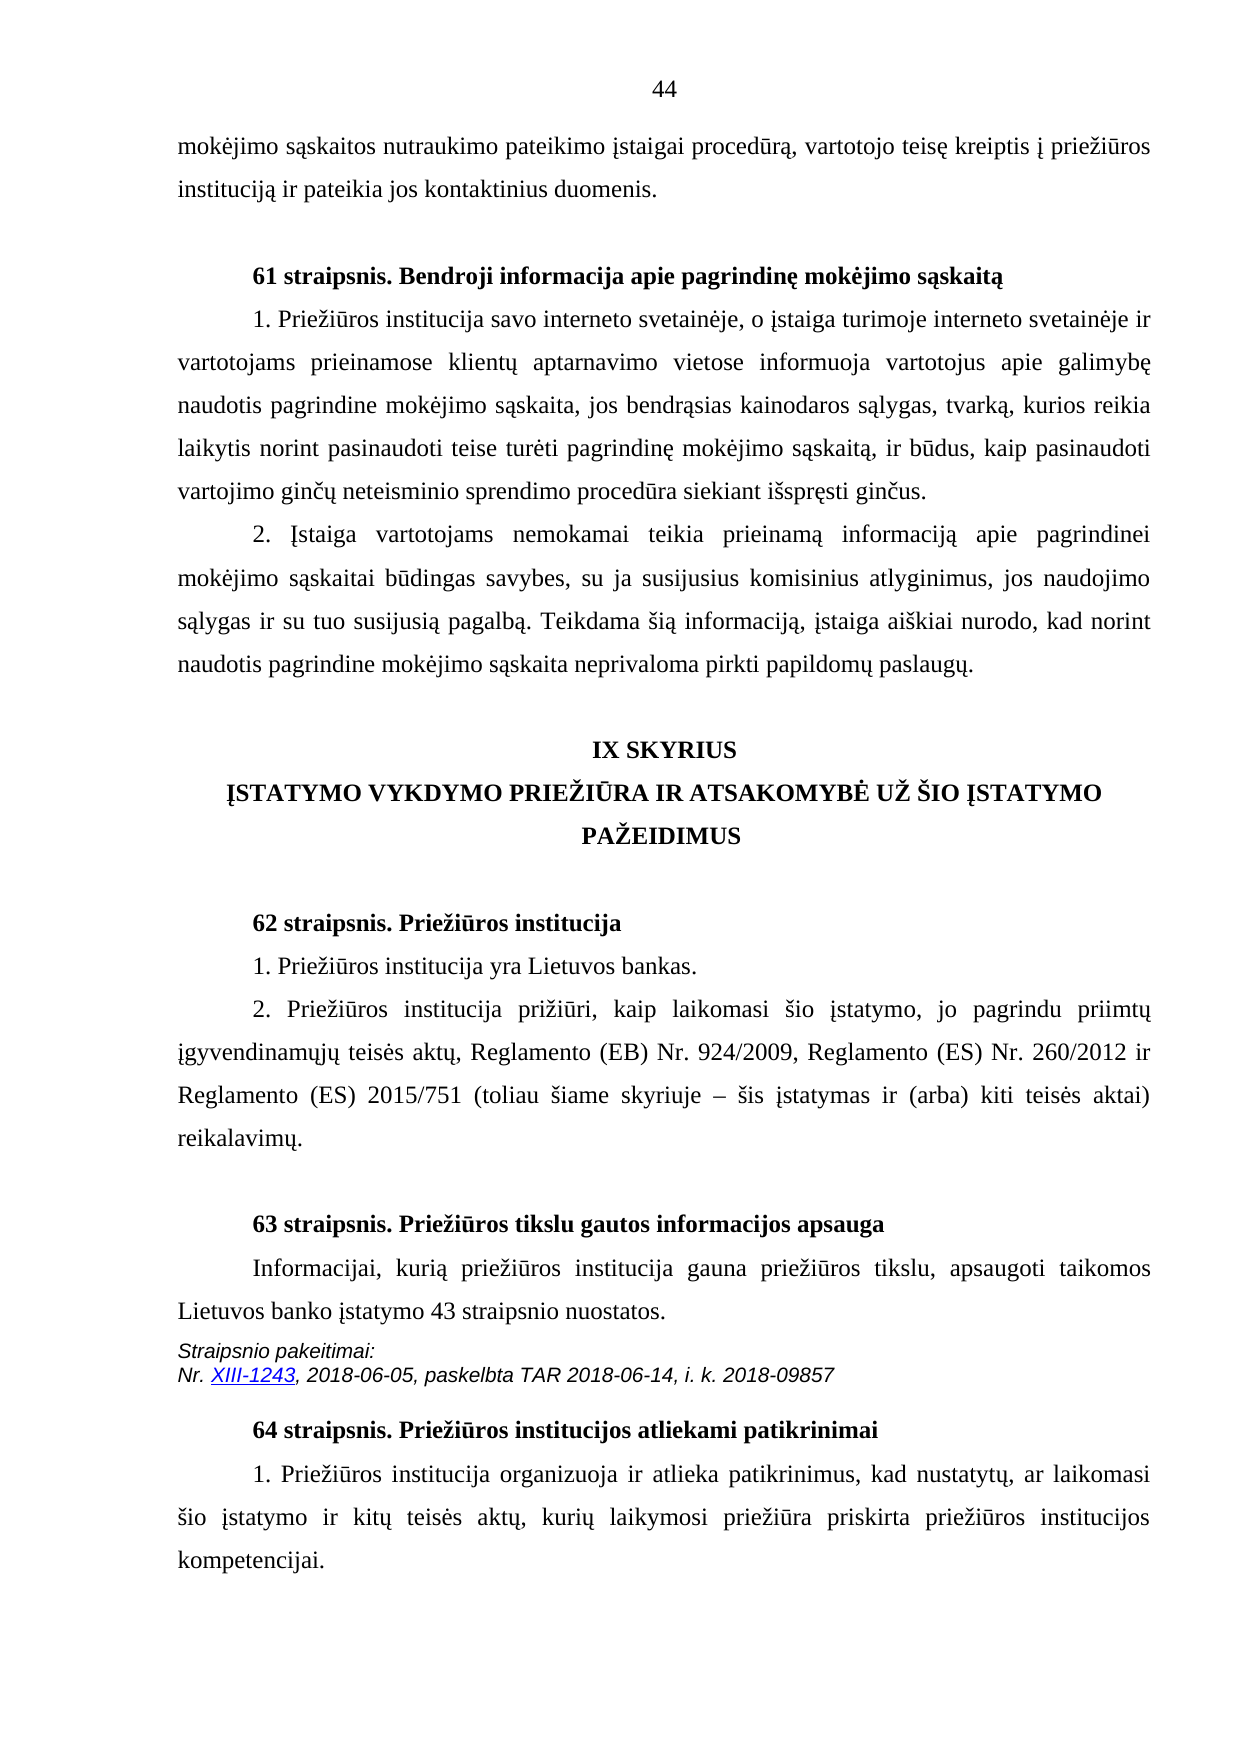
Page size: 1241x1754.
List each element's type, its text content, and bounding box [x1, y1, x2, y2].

text Nr. XIII-1243, 2018-06-05, paskelbta TAR 2018-06-14, i. k. 2018-09857 [177, 1363, 1152, 1387]
text IX SKYRIUS [177, 735, 1152, 764]
text mokėjimo sąskaitos nutraukimo pateikimo įstaigai procedūrą, vartotojo teisę kreiptis į priežiūros instituciją ir pateikia jos kontaktinius duomenis. [177, 131, 1152, 203]
text 1. Priežiūros institucija organizuoja ir atlieka patikrinimus, kad nustatytų, ar laikomasi šio įstatymo ir kitų teisės aktų, kurių laikymosi priežiūra priskirta priežiūros institucijos kompetencijai. [177, 1459, 1152, 1574]
text 63 straipsnis. Priežiūros tikslu gautos informacijos apsauga [177, 1209, 1152, 1238]
text 1. Priežiūros institucija savo interneto svetainėje, o įstaiga turimoje interneto svetainėje ir vartotojams prieinamose klientų aptarnavimo vietose informuoja vartotojus apie galimybę naudotis pagrindine mokėjimo sąskaita, jos bendrąsias kainodaros sąlygas, tvarką, kurios reikia laikytis norint pasinaudoti teise turėti pagrindinę mokėjimo sąskaitą, ir būdus, kaip pasinaudoti vartojimo ginčų neteisminio sprendimo procedūra siekiant išspręsti ginčus. [177, 304, 1152, 505]
text 2. Įstaiga vartotojams nemokamai teikia prieinamą informaciją apie pagrindinei mokėjimo sąskaitai būdingas savybes, su ja susijusius komisinius atlyginimus, jos naudojimo sąlygas ir su tuo susijusią pagalbą. Teikdama šią informaciją, įstaiga aiškiai nurodo, kad norint naudotis pagrindine mokėjimo sąskaita neprivaloma pirkti papildomų paslaugų. [177, 519, 1152, 678]
text 64 straipsnis. Priežiūros institucijos atliekami patikrinimai [177, 1416, 1152, 1444]
text 61 straipsnis. Bendroji informacija apie pagrindinę mokėjimo sąskaitą [177, 261, 1152, 289]
text 62 straipsnis. Priežiūros institucija [177, 908, 1152, 936]
text ĮSTATYMO VYKDYMO PRIEŽIŪRA IR ATSAKOMYBĖ UŽ ŠIO ĮSTATYMO PAŽEIDIMUS [177, 778, 1152, 850]
text 2. Priežiūros institucija prižiūri, kaip laikomasi šio įstatymo, jo pagrindu priimtų įgyvendinamųjų teisės aktų, Reglamento (EB) Nr. 924/2009, Reglamento (ES) Nr. 260/2012 ir Reglamento (ES) 2015/751 (toliau šiame skyriuje – šis įstatymas ir (arba) kiti teisės aktai) reikalavimų. [177, 994, 1152, 1152]
text 1. Priežiūros institucija yra Lietuvos bankas. [177, 951, 1152, 979]
text Informacijai, kurią priežiūros institucija gauna priežiūros tikslu, apsaugoti taikomos Lietuvos banko įstatymo 43 straipsnio nuostatos. [177, 1253, 1152, 1324]
text Straipsnio pakeitimai: [177, 1339, 1152, 1363]
